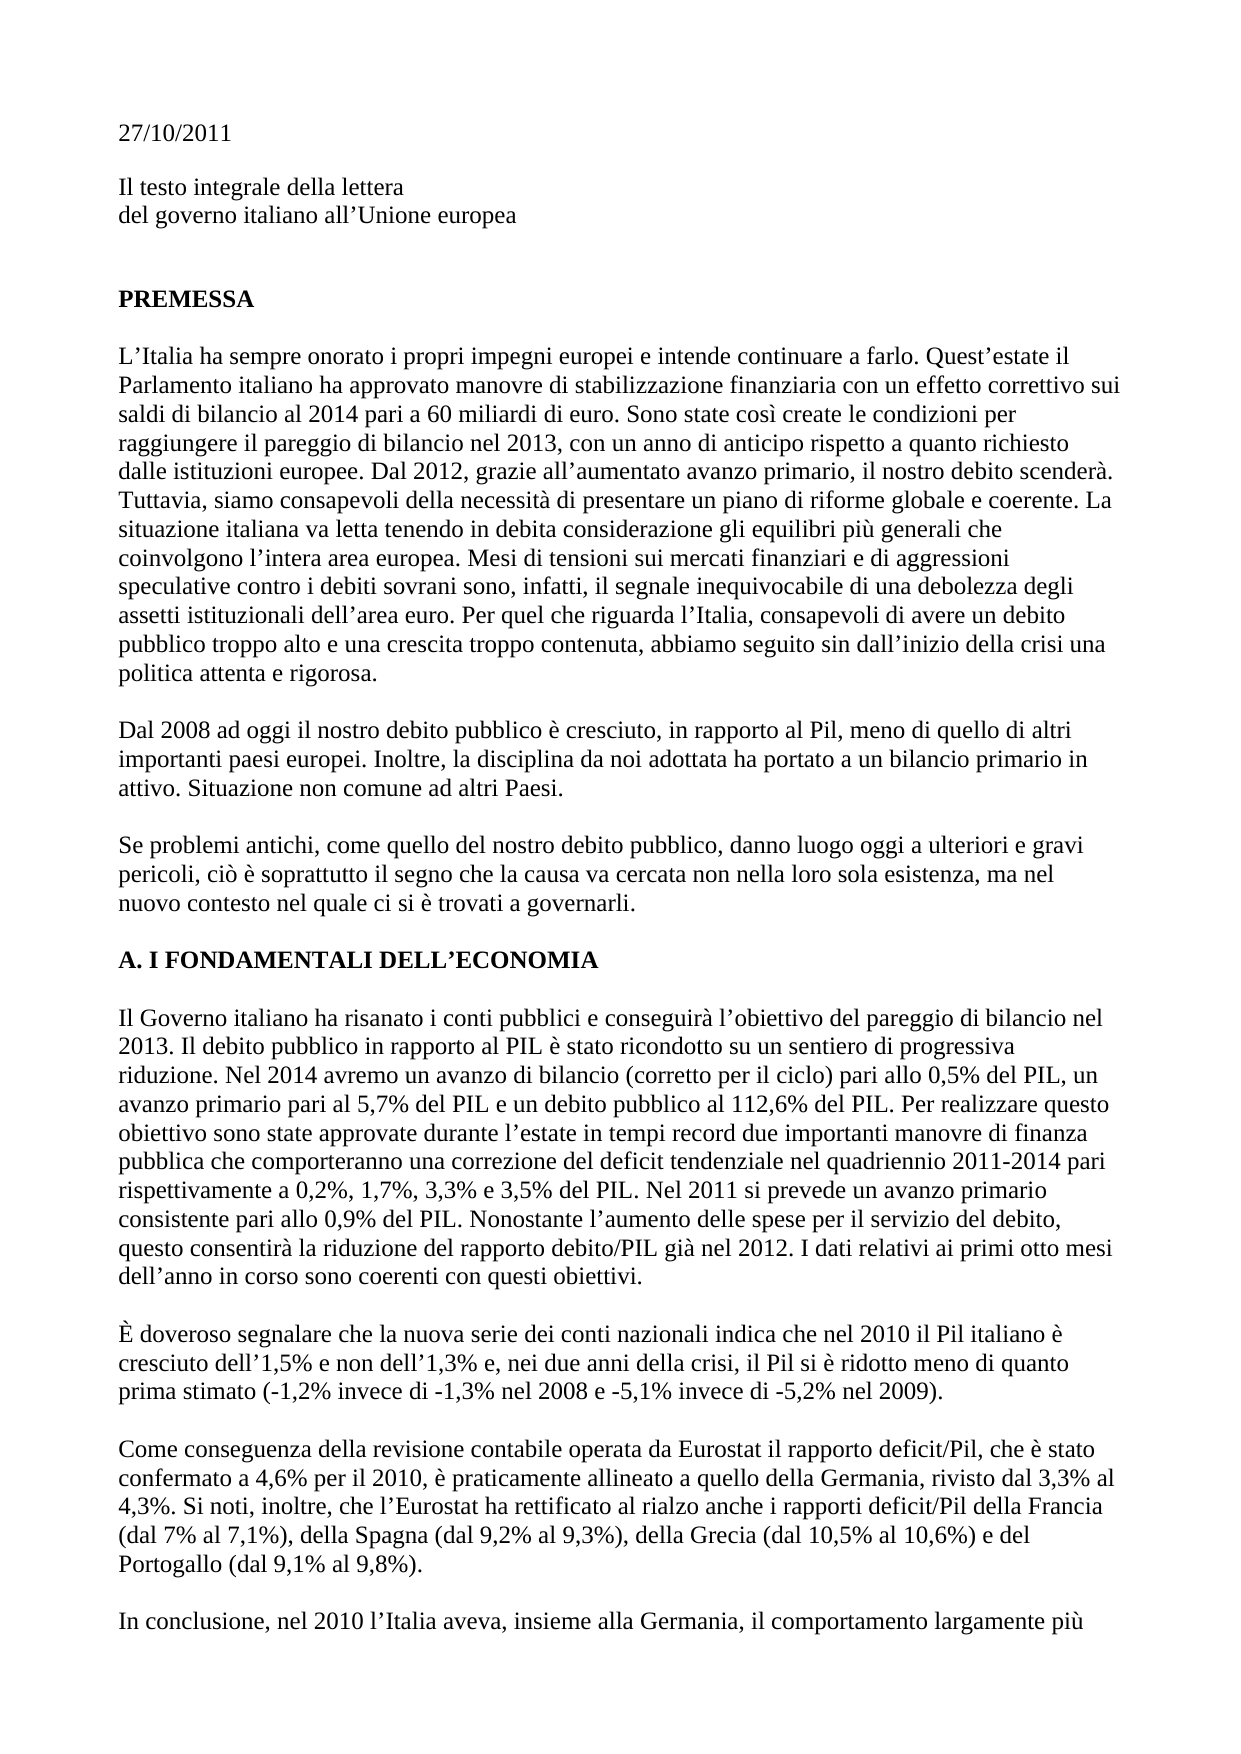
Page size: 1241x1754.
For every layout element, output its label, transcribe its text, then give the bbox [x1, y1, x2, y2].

text PREMESSA L’Italia ha sempre onorato i propri impegni europei e intende continuare a farlo. Quest’estate il Parlamento italiano ha approvato manovre di stabilizzazione finanziaria con un effetto correttivo sui saldi di bilancio al 2014 pari a 60 miliardi di euro. Sono state così create le condizioni per raggiungere il pareggio di bilancio nel 2013, con un anno di anticipo rispetto a quanto richiesto dalle istituzioni europee. Dal 2012, grazie all’aumentato avanzo primario, il nostro debito scenderà. Tuttavia, siamo consapevoli della necessità di presentare un piano di riforme globale e coerente. La situazione italiana va letta tenendo in debita considerazione gli equilibri più generali che coinvolgono l’intera area europea. Mesi di tensioni sui mercati finanziari e di aggressioni speculative contro i debiti sovrani sono, infatti, il segnale inequivocabile di una debolezza degli assetti istituzionali dell’area euro. Per quel che riguarda l’Italia, consapevoli di avere un debito pubblico troppo alto e una crescita troppo contenuta, abbiamo seguito sin dall’inizio della crisi una politica attenta e rigorosa. Dal 2008 ad oggi il nostro debito pubblico è cresciuto, in rapporto al Pil, meno di quello di altri importanti paesi europei. Inoltre, la disciplina da noi adottata ha portato a un bilancio primario in attivo. Situazione non comune ad altri Paesi. Se problemi antichi, come quello del nostro debito pubblico, danno luogo oggi a ulteriori e gravi pericoli, ciò è soprattutto il segno che la causa va cercata non nella loro sola esistenza, ma nel nuovo contesto nel quale ci si è trovati a governarli. A. I FONDAMENTALI DELL’ECONOMIA Il Governo italiano ha risanato i conti pubblici e conseguirà l’obiettivo del pareggio di bilancio nel 2013. Il debito pubblico in rapporto al PIL è stato ricondotto su un sentiero di progressiva riduzione. Nel 2014 avremo un avanzo di bilancio (corretto per il ciclo) pari allo 0,5% del PIL, un avanzo primario pari al 5,7% del PIL e un debito pubblico al 112,6% del PIL. Per realizzare questo obiettivo sono state approvate durante l’estate in tempi record due importanti manovre di finanza pubblica che comporteranno una correzione del deficit tendenziale nel quadriennio 2011-2014 pari rispettivamente a 0,2%, 1,7%, 3,3% e 3,5% del PIL. Nel 2011 si prevede un avanzo primario consistente pari allo 0,9% del PIL. Nonostante l’aumento delle spese per il servizio del debito, questo consentirà la riduzione del rapporto debito/PIL già nel 2012. I dati relativi ai primi otto mesi dell’anno in corso sono coerenti con questi obiettivi. È doveroso segnalare che la nuova serie dei conti nazionali indica che nel 2010 il Pil italiano è cresciuto dell’1,5% e non dell’1,3% e, nei due anni della crisi, il Pil si è ridotto meno di quanto prima stimato (-1,2% invece di -1,3% nel 2008 e -5,1% invece di -5,2% nel 2009). Come conseguenza della revisione contabile operata da Eurostat il rapporto deficit/Pil, che è stato confermato a 4,6% per il 2010, è praticamente allineato a quello della Germania, rivisto dal 3,3% al 4,3%. Si noti, inoltre, che l’Eurostat ha rettificato al rialzo anche i rapporti deficit/Pil della Francia (dal 7% al 7,1%), della Spagna (dal 9,2% al 9,3%), della Grecia (dal 10,5% al 10,6%) e del Portogallo (dal 9,1% al 9,8%). In conclusione, nel 2010 l’Italia aveva, insieme alla Germania, il comportamento largamente più [118, 284, 1122, 1635]
text 27/10/2011 [118, 118, 1122, 147]
text Il testo integrale della lettera del governo italiano all’Unione europea [118, 172, 1122, 229]
